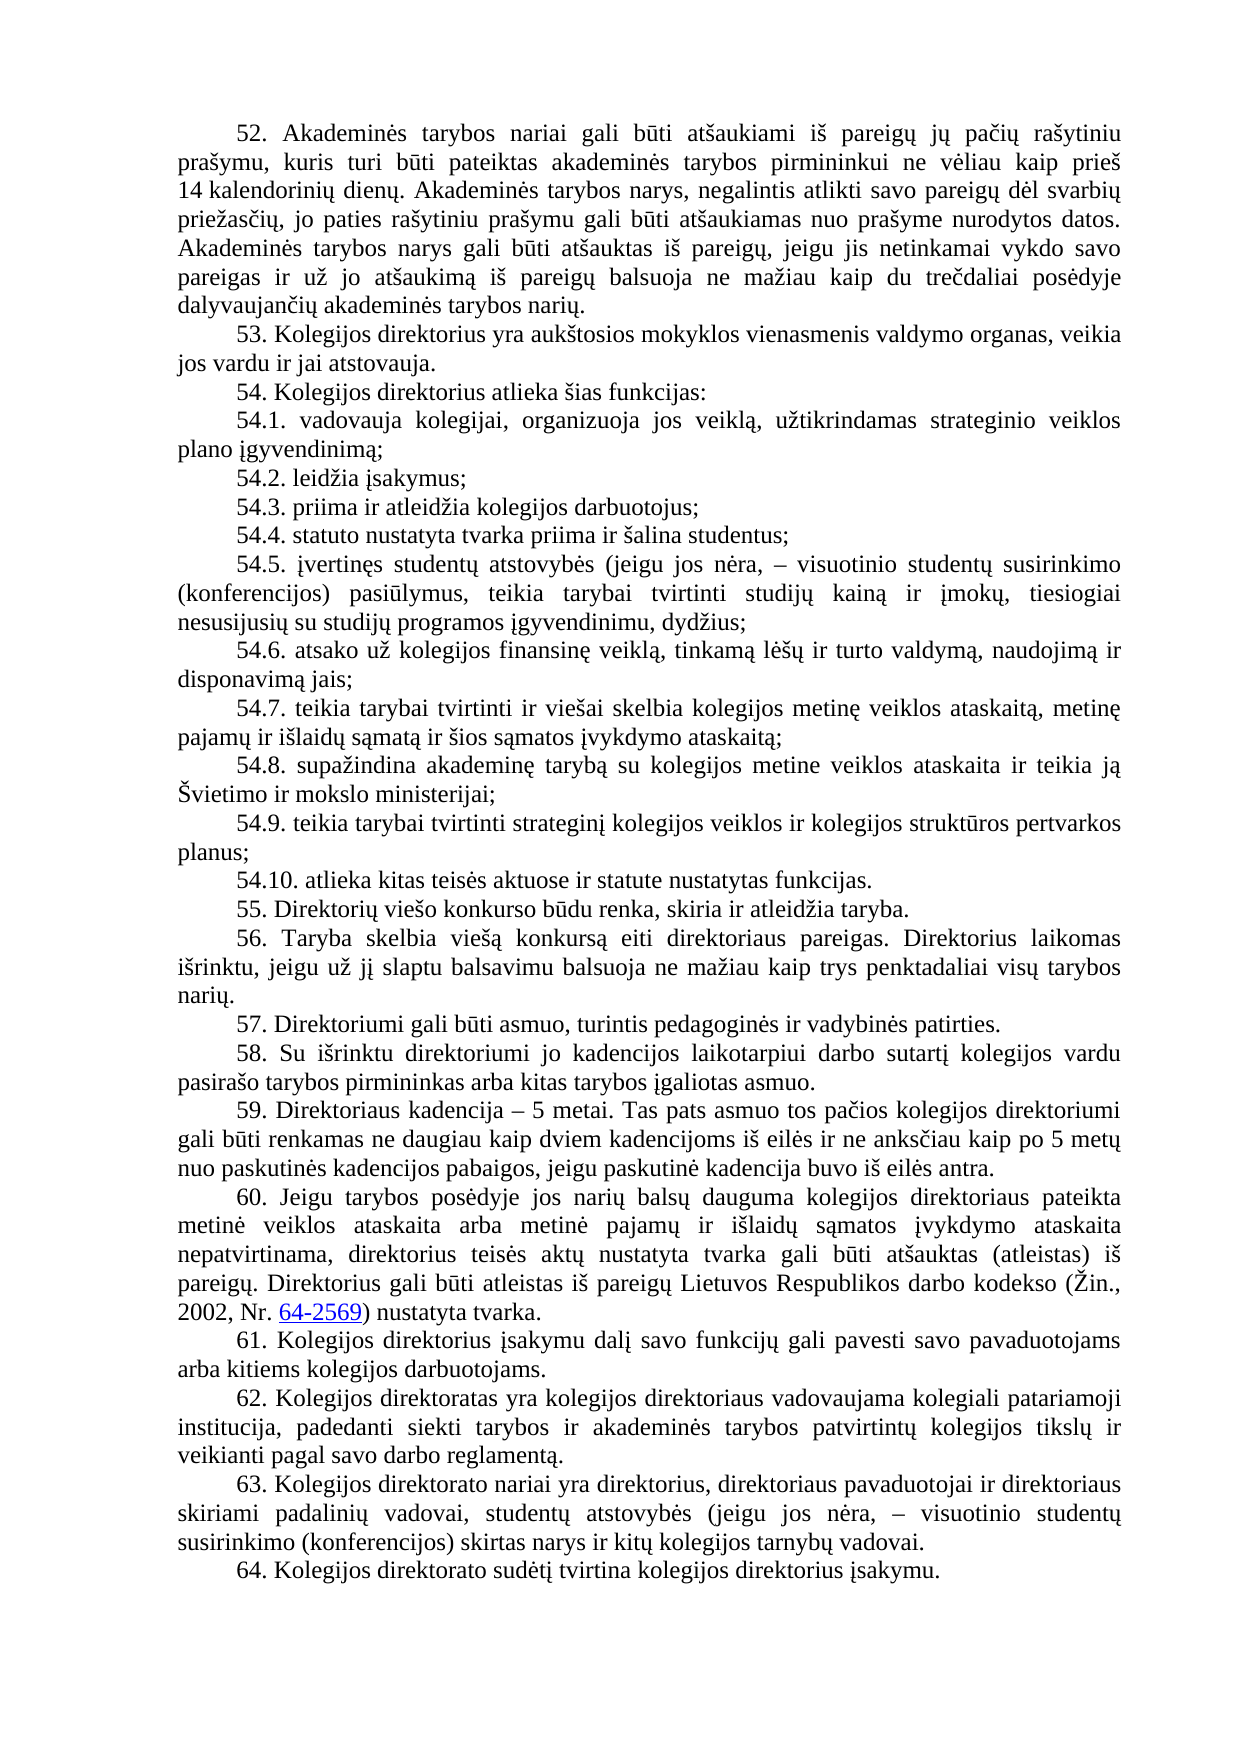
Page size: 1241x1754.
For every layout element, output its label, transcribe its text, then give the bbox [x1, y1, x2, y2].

text 60. Jeigu tarybos posėdyje jos narių balsų dauguma kolegijos direktoriaus pateikta metinė veiklos ataskaita arba metinė pajamų ir išlaidų sąmatos įvykdymo ataskaita nepatvirtinama, direktorius teisės aktų nustatyta tvarka gali būti atšauktas (atleistas) iš pareigų. Direktorius gali būti atleistas iš pareigų Lietuvos Respublikos darbo kodekso (Žin., 2002, Nr. 64-2569) nustatyta tvarka. [177, 1182, 1122, 1326]
text 63. Kolegijos direktorato nariai yra direktorius, direktoriaus pavaduotojai ir direktoriaus skiriami padalinių vadovai, studentų atstovybės (jeigu jos nėra, – visuotinio studentų susirinkimo (konferencijos) skirtas narys ir kitų kolegijos tarnybų vadovai. [177, 1469, 1122, 1556]
text 54.4. statuto nustatyta tvarka priima ir šalina studentus; [177, 521, 1122, 549]
text 52. Akademinės tarybos nariai gali būti atšaukiami iš pareigų jų pačių rašytiniu prašymu, kuris turi būti pateiktas akademinės tarybos pirmininkui ne vėliau kaip prieš 14 kalendorinių dienų. Akademinės tarybos narys, negalintis atlikti savo pareigų dėl svarbių priežasčių, jo paties rašytiniu prašymu gali būti atšaukiamas nuo prašyme nurodytos datos. Akademinės tarybos narys gali būti atšauktas iš pareigų, jeigu jis netinkamai vykdo savo pareigas ir už jo atšaukimą iš pareigų balsuoja ne mažiau kaip du trečdaliai posėdyje dalyvaujančių akademinės tarybos narių. [177, 118, 1122, 319]
text 58. Su išrinktu direktoriumi jo kadencijos laikotarpiui darbo sutartį kolegijos vardu pasirašo tarybos pirmininkas arba kitas tarybos įgaliotas asmuo. [177, 1038, 1122, 1096]
text 64. Kolegijos direktorato sudėtį tvirtina kolegijos direktorius įsakymu. [177, 1556, 1122, 1584]
text 54. Kolegijos direktorius atlieka šias funkcijas: [177, 377, 1122, 406]
text 56. Taryba skelbia viešą konkursą eiti direktoriaus pareigas. Direktorius laikomas išrinktu, jeigu už jį slaptu balsavimu balsuoja ne mažiau kaip trys penktadaliai visų tarybos narių. [177, 923, 1122, 1009]
text 54.8. supažindina akademinę tarybą su kolegijos metine veiklos ataskaita ir teikia ją Švietimo ir mokslo ministerijai; [177, 751, 1122, 808]
text 54.3. priima ir atleidžia kolegijos darbuotojus; [177, 492, 1122, 521]
text 54.9. teikia tarybai tvirtinti strateginį kolegijos veiklos ir kolegijos struktūros pertvarkos planus; [177, 808, 1122, 866]
text 54.5. įvertinęs studentų atstovybės (jeigu jos nėra, – visuotinio studentų susirinkimo (konferencijos) pasiūlymus, teikia tarybai tvirtinti studijų kainą ir įmokų, tiesiogiai nesusijusių su studijų programos įgyvendinimu, dydžius; [177, 549, 1122, 636]
text 61. Kolegijos direktorius įsakymu dalį savo funkcijų gali pavesti savo pavaduotojams arba kitiems kolegijos darbuotojams. [177, 1326, 1122, 1383]
text 54.7. teikia tarybai tvirtinti ir viešai skelbia kolegijos metinę veiklos ataskaitą, metinę pajamų ir išlaidų sąmatą ir šios sąmatos įvykdymo ataskaitą; [177, 693, 1122, 751]
text 55. Direktorių viešo konkurso būdu renka, skiria ir atleidžia taryba. [177, 894, 1122, 923]
text 54.10. atlieka kitas teisės aktuose ir statute nustatytas funkcijas. [177, 866, 1122, 894]
text 53. Kolegijos direktorius yra aukštosios mokyklos vienasmenis valdymo organas, veikia jos vardu ir jai atstovauja. [177, 319, 1122, 377]
text 54.2. leidžia įsakymus; [177, 463, 1122, 492]
text 57. Direktoriumi gali būti asmuo, turintis pedagoginės ir vadybinės patirties. [177, 1009, 1122, 1038]
text 62. Kolegijos direktoratas yra kolegijos direktoriaus vadovaujama kolegiali patariamoji institucija, padedanti siekti tarybos ir akademinės tarybos patvirtintų kolegijos tikslų ir veikianti pagal savo darbo reglamentą. [177, 1383, 1122, 1469]
text 54.1. vadovauja kolegijai, organizuoja jos veiklą, užtikrindamas strateginio veiklos plano įgyvendinimą; [177, 406, 1122, 463]
text 54.6. atsako už kolegijos finansinę veiklą, tinkamą lėšų ir turto valdymą, naudojimą ir disponavimą jais; [177, 636, 1122, 693]
text 59. Direktoriaus kadencija – 5 metai. Tas pats asmuo tos pačios kolegijos direktoriumi gali būti renkamas ne daugiau kaip dviem kadencijoms iš eilės ir ne anksčiau kaip po 5 metų nuo paskutinės kadencijos pabaigos, jeigu paskutinė kadencija buvo iš eilės antra. [177, 1096, 1122, 1182]
